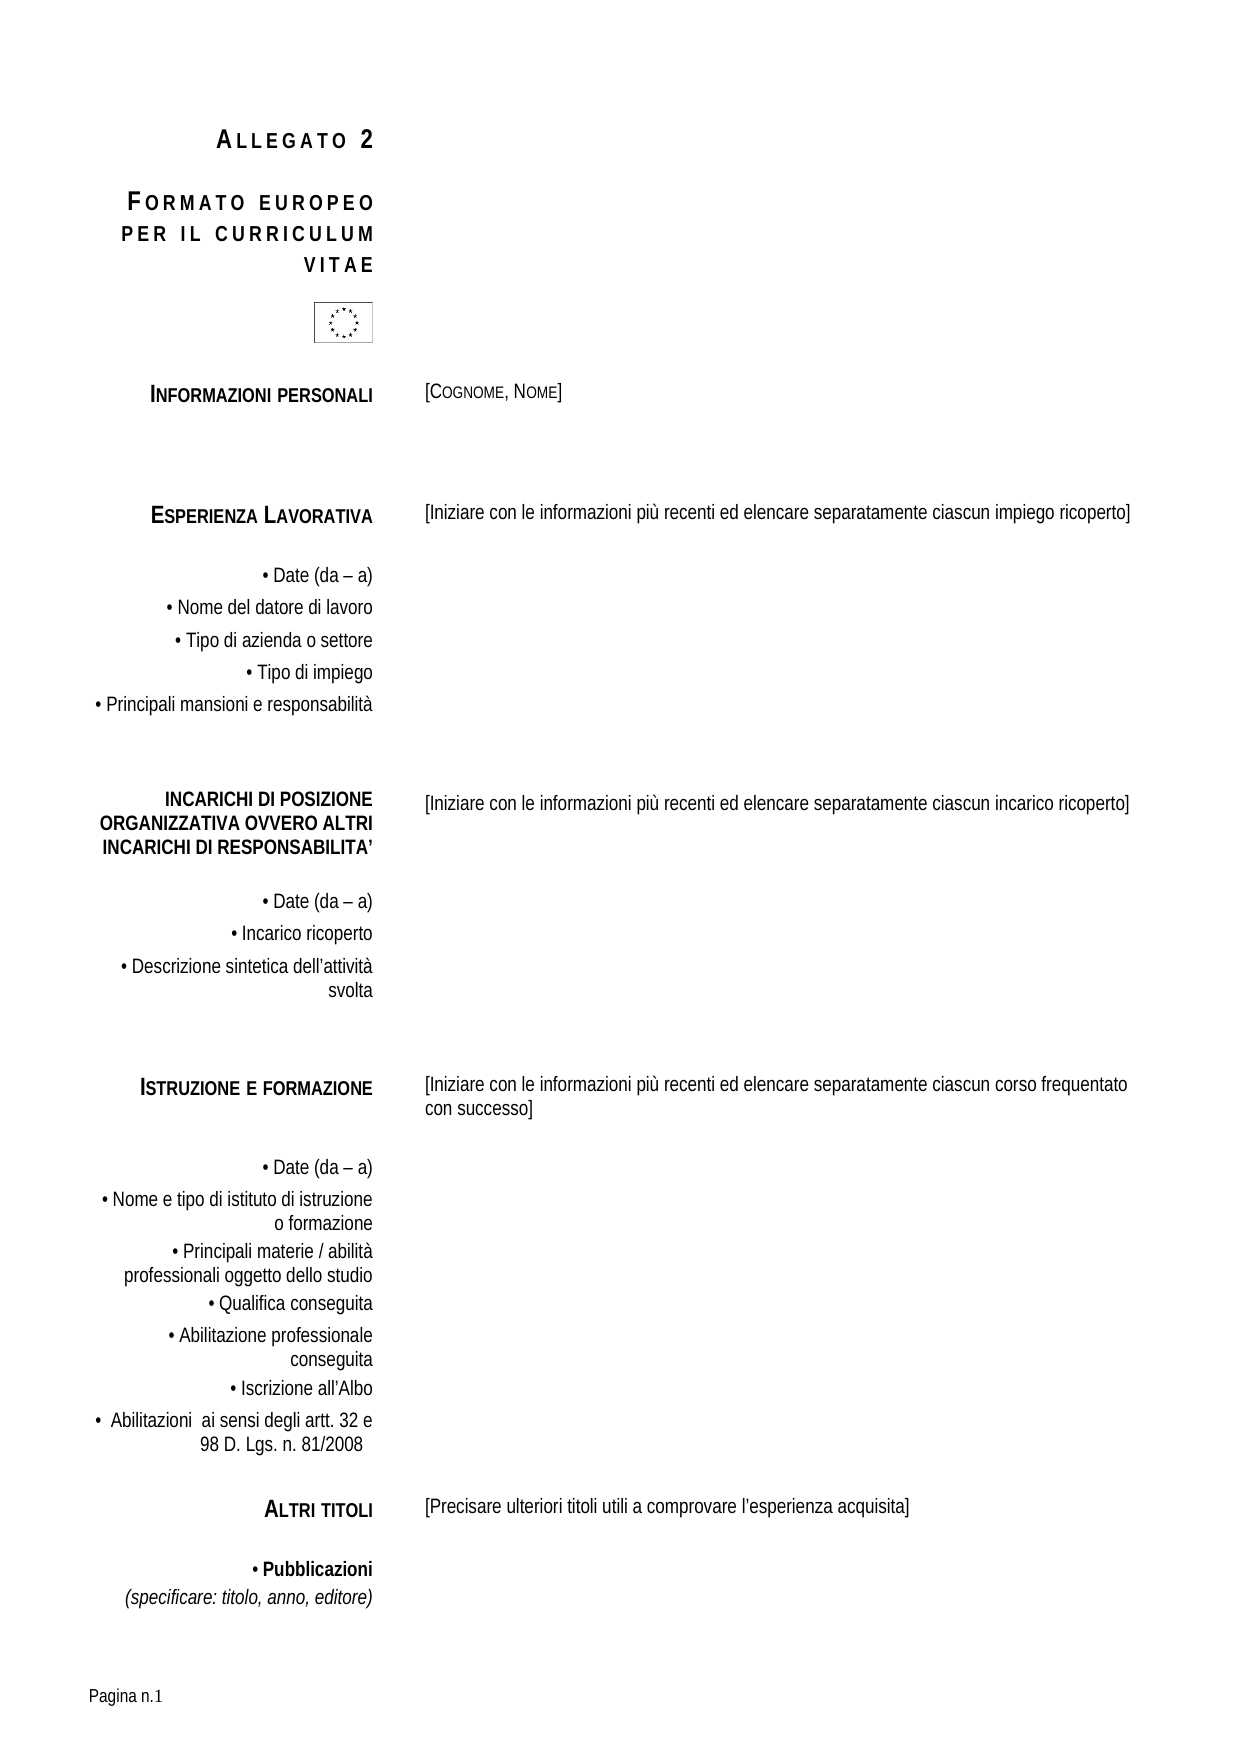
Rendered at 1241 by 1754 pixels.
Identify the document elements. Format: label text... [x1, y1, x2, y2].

picture [314, 302, 373, 344]
table_header Allegato 2 Formato europeo per il curriculum vitae [78, 123, 384, 343]
table_cell [78, 1036, 384, 1068]
table_cell [414, 1004, 1167, 1036]
table_cell [384, 625, 413, 658]
table_cell Istruzione e formazione [78, 1068, 384, 1124]
table_cell [384, 411, 413, 439]
table_cell INCARICHI DI POSIZIONE ORGANIZZATIVA OVVERO ALTRI INCARICHI DI RESPONSABILITA’ [78, 787, 384, 859]
table_cell [414, 440, 1167, 468]
table_cell [78, 1004, 384, 1036]
table_cell Altri titoli [78, 1490, 384, 1527]
table_cell [414, 625, 1167, 658]
table_cell [384, 1406, 413, 1458]
table_cell [384, 1153, 413, 1185]
table_cell [384, 561, 413, 593]
table_cell • Date (da – a) [78, 561, 384, 593]
table_cell [414, 690, 1167, 722]
table_cell • Incarico ricoperto [78, 919, 384, 951]
table_cell [414, 1289, 1167, 1321]
table_cell [384, 1004, 413, 1036]
table_cell [384, 690, 413, 722]
table_cell [384, 919, 413, 951]
table_cell [414, 1458, 1167, 1490]
table_cell [414, 1321, 1167, 1373]
table_cell [384, 722, 413, 754]
table_cell [414, 561, 1167, 593]
table_cell [414, 1373, 1167, 1406]
table_cell [78, 533, 384, 561]
table_cell [384, 1611, 413, 1644]
table_cell • Nome del datore di lavoro [78, 593, 384, 625]
table_cell • Date (da – a) [78, 887, 384, 919]
table_cell [384, 1124, 413, 1152]
table_cell • Nome e tipo di istituto di istruzione o formazione [78, 1185, 384, 1237]
table_cell [414, 919, 1167, 951]
table_cell [414, 411, 1167, 439]
table_cell [384, 1555, 413, 1611]
table_cell [78, 1124, 384, 1152]
table_header [Cognome, Nome] [414, 374, 1167, 411]
table_cell [384, 1237, 413, 1289]
table_cell [384, 1321, 413, 1373]
table_cell [384, 658, 413, 690]
table_cell [384, 1289, 413, 1321]
table_cell [384, 496, 413, 533]
table_cell [414, 1153, 1167, 1185]
table_cell [Iniziare con le informazioni più recenti ed elencare separatamente ciascun impiego ricoperto] [414, 496, 1167, 533]
table_cell [Iniziare con le informazioni più recenti ed elencare separatamente ciascun incarico ricoperto] [414, 787, 1167, 859]
table_cell [414, 593, 1167, 625]
table_cell • Date (da – a) [78, 1153, 384, 1185]
table_cell [384, 887, 413, 919]
table_cell • Abilitazioni ai sensi degli artt. 32 e 98 D. Lgs. n. 81/2008 [78, 1406, 384, 1458]
table_cell [414, 658, 1167, 690]
table_cell • Descrizione sintetica dell’attività svolta [78, 951, 384, 1003]
table_cell [414, 1555, 1167, 1611]
table_cell [384, 1068, 413, 1124]
table_cell [414, 468, 1167, 496]
table_cell [414, 1406, 1167, 1458]
table_cell [78, 411, 384, 439]
table_cell [384, 1490, 413, 1527]
table_cell • Iscrizione all’Albo [78, 1373, 384, 1406]
table_cell [384, 755, 413, 787]
table_cell • Principali mansioni e responsabilità [78, 690, 384, 722]
table_cell [Precisare ulteriori titoli utili a comprovare l’esperienza acquisita] [414, 1490, 1167, 1527]
table_cell [384, 468, 413, 496]
table_cell [414, 1527, 1167, 1555]
table_cell [384, 1458, 413, 1490]
table_cell [78, 440, 384, 468]
table_cell [414, 755, 1167, 787]
table_cell [78, 468, 384, 496]
table_cell [414, 1124, 1167, 1152]
table_cell [78, 1611, 384, 1644]
table_cell [414, 722, 1167, 754]
table_cell • Tipo di impiego [78, 658, 384, 690]
table_cell [384, 593, 413, 625]
table_cell [384, 440, 413, 468]
table_cell [384, 787, 413, 859]
table_cell [384, 951, 413, 1003]
table_header Informazioni personali [78, 374, 384, 411]
table_header [384, 374, 413, 411]
table_cell • Pubblicazioni (specificare: titolo, anno, editore) [78, 1555, 384, 1611]
table_cell • Abilitazione professionale conseguita [78, 1321, 384, 1373]
table_cell [78, 1458, 384, 1490]
table_cell [384, 1036, 413, 1068]
table_cell [78, 722, 384, 754]
table_cell [78, 859, 384, 887]
table_cell • Tipo di azienda o settore [78, 625, 384, 658]
table_cell [414, 1611, 1167, 1644]
table_cell [414, 533, 1167, 561]
table_cell [414, 951, 1167, 1003]
table_cell [Iniziare con le informazioni più recenti ed elencare separatamente ciascun corso frequentato con successo] [414, 1068, 1167, 1124]
table_cell [384, 859, 413, 887]
table_cell [414, 1036, 1167, 1068]
table_cell • Qualifica conseguita [78, 1289, 384, 1321]
table_cell [384, 1373, 413, 1406]
table_cell [78, 755, 384, 787]
table_cell [414, 887, 1167, 919]
table_cell [414, 1237, 1167, 1289]
table_cell Esperienza Lavorativa [78, 496, 384, 533]
table_cell [384, 533, 413, 561]
table_cell [384, 1185, 413, 1237]
table_cell [78, 1527, 384, 1555]
table_cell • Principali materie / abilità professionali oggetto dello studio [78, 1237, 384, 1289]
table_cell [414, 859, 1167, 887]
table_cell [384, 1527, 413, 1555]
table_cell [414, 1185, 1167, 1237]
